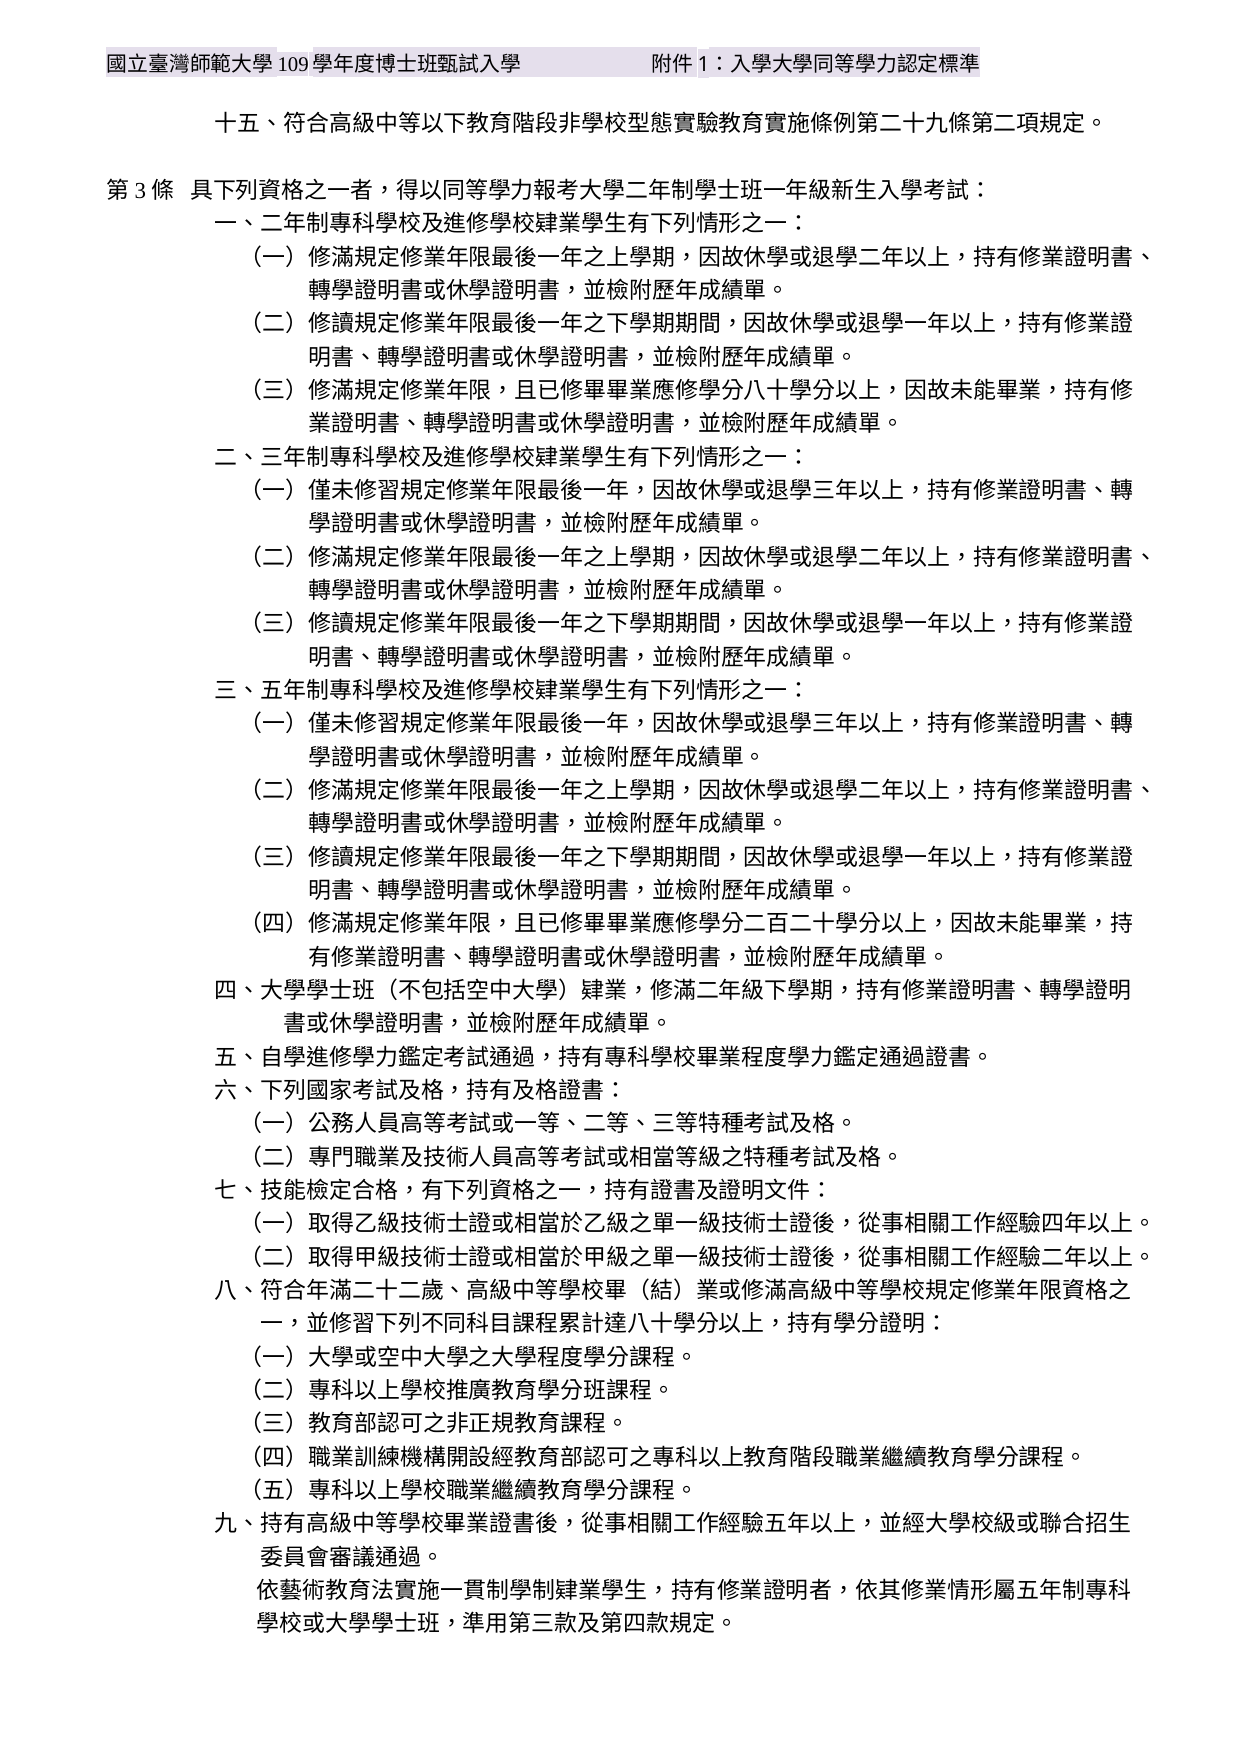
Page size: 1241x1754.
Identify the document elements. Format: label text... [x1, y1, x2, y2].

text 四、大學學士班（不包括空中大學）肄業，修滿二年級下學期，持有修業證明書、轉學證明書或休學證明書，並檢附歷年成績單。 [214, 972, 1134, 1038]
text 七、技能檢定合格，有下列資格之一，持有證書及證明文件： [214, 1172, 1134, 1205]
text （二）專科以上學校推廣教育學分班課程。 [239, 1372, 1134, 1405]
text （二）專門職業及技術人員高等考試或相當等級之特種考試及格。 [239, 1138, 1134, 1172]
text 依藝術教育法實施一貫制學制肄業學生，持有修業證明者，依其修業情形屬五年制專科學校或大學學士班，準用第三款及第四款規定。 [256, 1572, 1134, 1638]
text （一）僅未修習規定修業年限最後一年，因故休學或退學三年以上，持有修業證明書、轉學證明書或休學證明書，並檢附歷年成績單。 [239, 472, 1134, 538]
text （一）僅未修習規定修業年限最後一年，因故休學或退學三年以上，持有修業證明書、轉學證明書或休學證明書，並檢附歷年成績單。 [239, 705, 1134, 772]
text （二）修滿規定修業年限最後一年之上學期，因故休學或退學二年以上，持有修業證明書、轉學證明書或休學證明書，並檢附歷年成績單。 [239, 772, 1134, 838]
text （四）修滿規定修業年限，且已修畢畢業應修學分二百二十學分以上，因故未能畢業，持有修業證明書、轉學證明書或休學證明書，並檢附歷年成績單。 [239, 905, 1134, 972]
text 三、五年制專科學校及進修學校肄業學生有下列情形之一： [214, 672, 1134, 705]
text 一、二年制專科學校及進修學校肄業學生有下列情形之一： [214, 205, 1134, 238]
text （一）修滿規定修業年限最後一年之上學期，因故休學或退學二年以上，持有修業證明書、轉學證明書或休學證明書，並檢附歷年成績單。 [239, 238, 1134, 305]
text （五）專科以上學校職業繼續教育學分課程。 [239, 1472, 1134, 1505]
text （二）修讀規定修業年限最後一年之下學期期間，因故休學或退學一年以上，持有修業證明書、轉學證明書或休學證明書，並檢附歷年成績單。 [239, 305, 1134, 372]
text 十五、符合高級中等以下教育階段非學校型態實驗教育實施條例第二十九條第二項規定。 [214, 105, 1134, 138]
text 二、三年制專科學校及進修學校肄業學生有下列情形之一： [214, 438, 1134, 472]
text 五、自學進修學力鑑定考試通過，持有專科學校畢業程度學力鑑定通過證書。 [214, 1038, 1134, 1072]
text 九、持有高級中等學校畢業證書後，從事相關工作經驗五年以上，並經大學校級或聯合招生委員會審議通過。 [214, 1505, 1134, 1572]
text （一）取得乙級技術士證或相當於乙級之單一級技術士證後，從事相關工作經驗四年以上。 [239, 1205, 1134, 1238]
text （二）取得甲級技術士證或相當於甲級之單一級技術士證後，從事相關工作經驗二年以上。 [239, 1238, 1134, 1272]
text （四）職業訓練機構開設經教育部認可之專科以上教育階段職業繼續教育學分課程。 [239, 1438, 1134, 1472]
text （三）修讀規定修業年限最後一年之下學期期間，因故休學或退學一年以上，持有修業證明書、轉學證明書或休學證明書，並檢附歷年成績單。 [239, 605, 1134, 672]
text （三）修讀規定修業年限最後一年之下學期期間，因故休學或退學一年以上，持有修業證明書、轉學證明書或休學證明書，並檢附歷年成績單。 [239, 838, 1134, 905]
text 八、符合年滿二十二歲、高級中等學校畢（結）業或修滿高級中等學校規定修業年限資格之一，並修習下列不同科目課程累計達八十學分以上，持有學分證明： [214, 1272, 1134, 1338]
text （一）公務人員高等考試或一等、二等、三等特種考試及格。 [239, 1105, 1134, 1138]
text （三）教育部認可之非正規教育課程。 [239, 1405, 1134, 1438]
text （一）大學或空中大學之大學程度學分課程。 [239, 1338, 1134, 1372]
text 第 3 條 具下列資格之一者，得以同等學力報考大學二年制學士班一年級新生入學考試： [106, 172, 1134, 205]
text 六、下列國家考試及格，持有及格證書： [214, 1072, 1134, 1105]
text （三）修滿規定修業年限，且已修畢畢業應修學分八十學分以上，因故未能畢業，持有修業證明書、轉學證明書或休學證明書，並檢附歷年成績單。 [239, 372, 1134, 438]
text （二）修滿規定修業年限最後一年之上學期，因故休學或退學二年以上，持有修業證明書、轉學證明書或休學證明書，並檢附歷年成績單。 [239, 538, 1134, 605]
